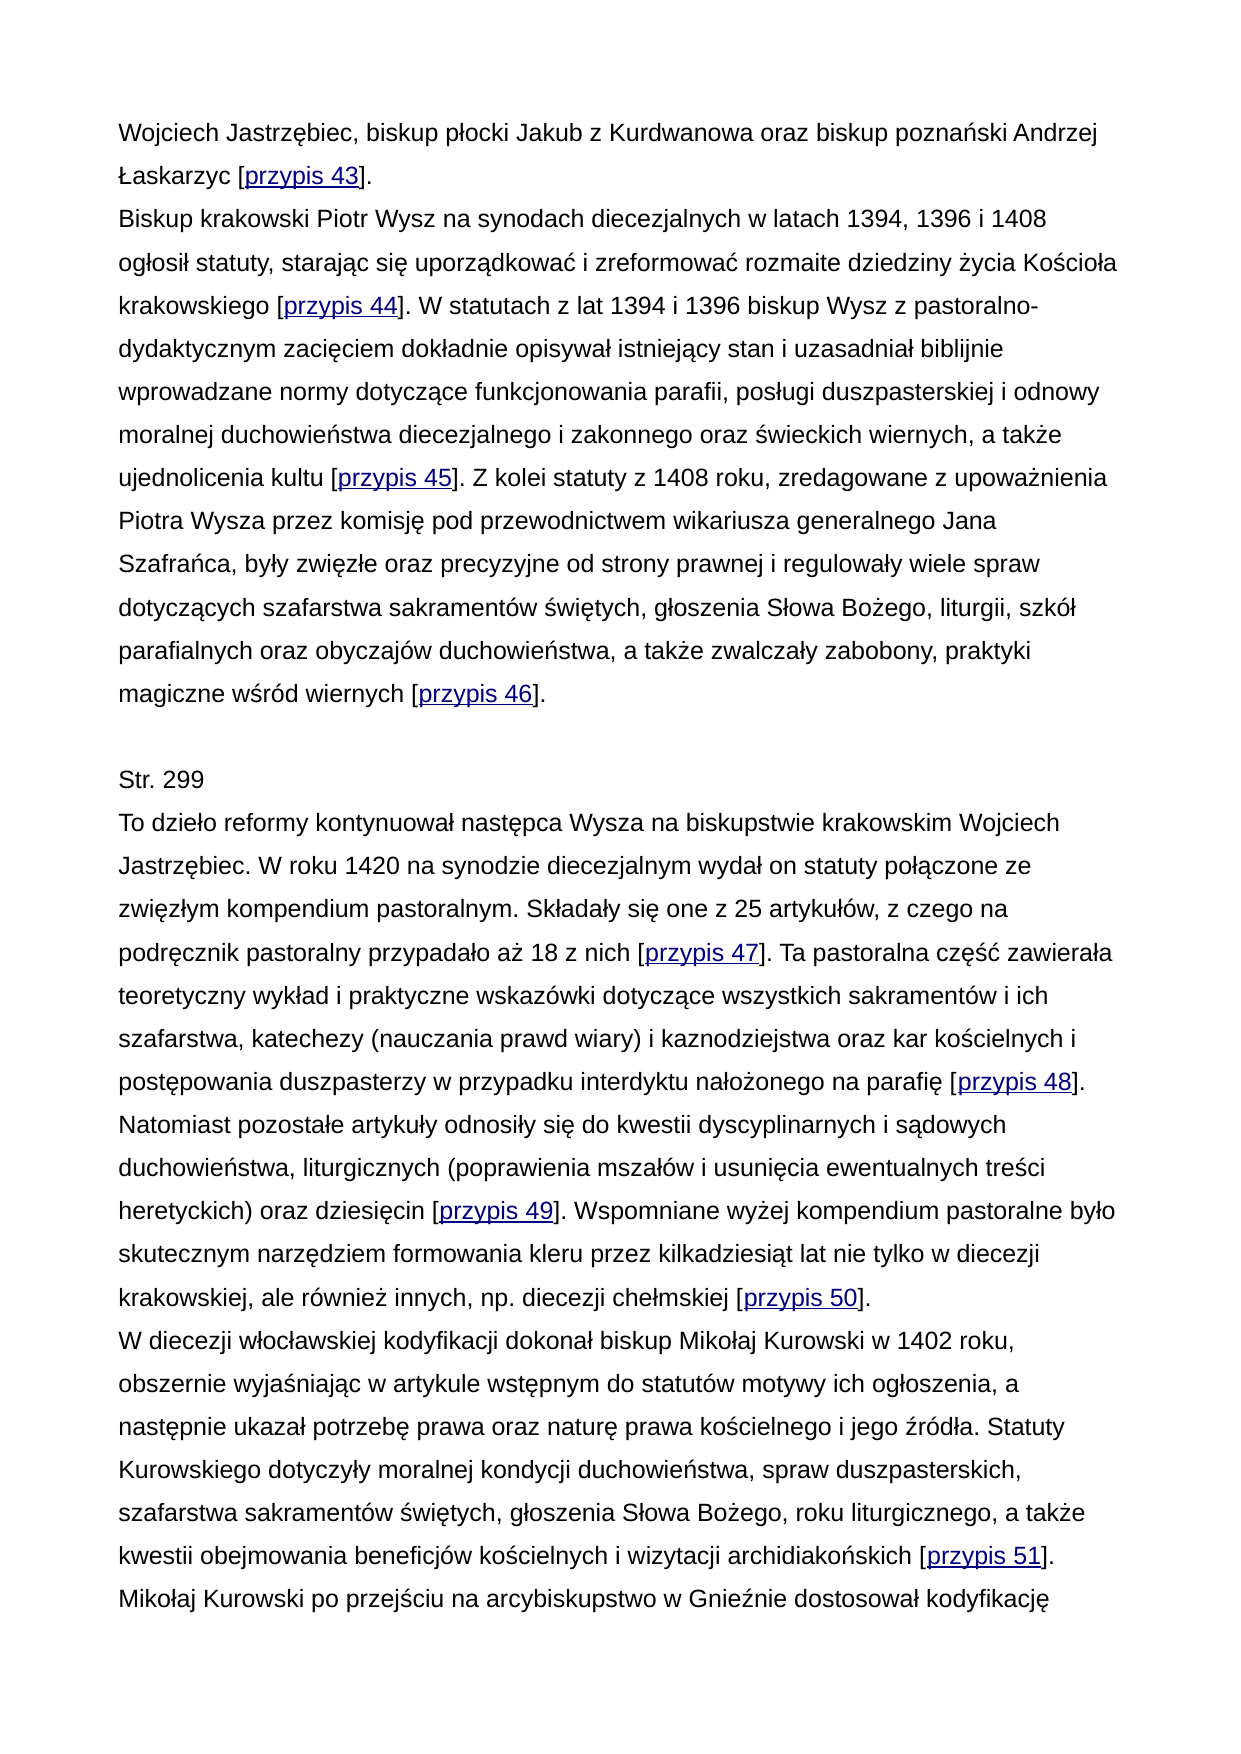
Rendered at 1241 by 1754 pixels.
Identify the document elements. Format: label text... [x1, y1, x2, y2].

text Biskup krakowski Piotr Wysz na synodach diecezjalnych w latach 1394, 1396 i 1408 ogłosił statuty, starając się uporządkować i zreformować rozmaite dziedziny życia Kościoła krakowskiego [przypis 44]. W statutach z lat 1394 i 1396 biskup Wysz z pastoralno-dydaktycznym zacięciem dokładnie opisywał istniejący stan i uzasadniał biblijnie wprowadzane normy dotyczące funkcjonowania parafii, posługi duszpasterskiej i odnowy moralnej duchowieństwa diecezjalnego i zakonnego oraz świeckich wiernych, a także ujednolicenia kultu [przypis 45]. Z kolei statuty z 1408 roku, zredagowane z upoważnienia Piotra Wysza przez komisję pod przewodnictwem wikariusza generalnego Jana Szafrańca, były zwięzłe oraz precyzyjne od strony prawnej i regulowały wiele spraw dotyczących szafarstwa sakramentów świętych, głoszenia Słowa Bożego, liturgii, szkół parafialnych oraz obyczajów duchowieństwa, a także zwalczały zabobony, praktyki magiczne wśród wiernych [przypis 46]. [118, 204, 1122, 707]
text To dzieło reformy kontynuował następca Wysza na biskupstwie krakowskim Wojciech Jastrzębiec. W roku 1420 na synodzie diecezjalnym wydał on statuty połączone ze zwięzłym kompendium pastoralnym. Składały się one z 25 artykułów, z czego na podręcznik pastoralny przypadało aż 18 z nich [przypis 47]. Ta pastoralna część zawierała teoretyczny wykład i praktyczne wskazówki dotyczące wszystkich sakramentów i ich szafarstwa, katechezy (nauczania prawd wiary) i kaznodziejstwa oraz kar kościelnych i postępowania duszpasterzy w przypadku interdyktu nałożonego na parafię [przypis 48]. Natomiast pozostałe artykuły odnosiły się do kwestii dyscyplinarnych i sądowych duchowieństwa, liturgicznych (poprawienia mszałów i usunięcia ewentualnych treści heretyckich) oraz dziesięcin [przypis 49]. Wspomniane wyżej kompendium pastoralne było skutecznym narzędziem formowania kleru przez kilkadziesiąt lat nie tylko w diecezji krakowskiej, ale również innych, np. diecezji chełmskiej [przypis 50]. [118, 808, 1122, 1311]
text W diecezji włocławskiej kodyfikacji dokonał biskup Mikołaj Kurowski w 1402 roku, obszernie wyjaśniając w artykule wstępnym do statutów motywy ich ogłoszenia, a następnie ukazał potrzebę prawa oraz naturę prawa kościelnego i jego źródła. Statuty Kurowskiego dotyczyły moralnej kondycji duchowieństwa, spraw duszpasterskich, szafarstwa sakramentów świętych, głoszenia Słowa Bożego, roku liturgicznego, a także kwestii obejmowania beneficjów kościelnych i wizytacji archidiakońskich [przypis 51]. Mikołaj Kurowski po przejściu na arcybiskupstwo w Gnieźnie dostosował kodyfikację [118, 1326, 1122, 1613]
text Wojciech Jastrzębiec, biskup płocki Jakub z Kurdwanowa oraz biskup poznański Andrzej Łaskarzyc [przypis 43]. [118, 118, 1122, 190]
text Str. 299 [118, 765, 1122, 794]
